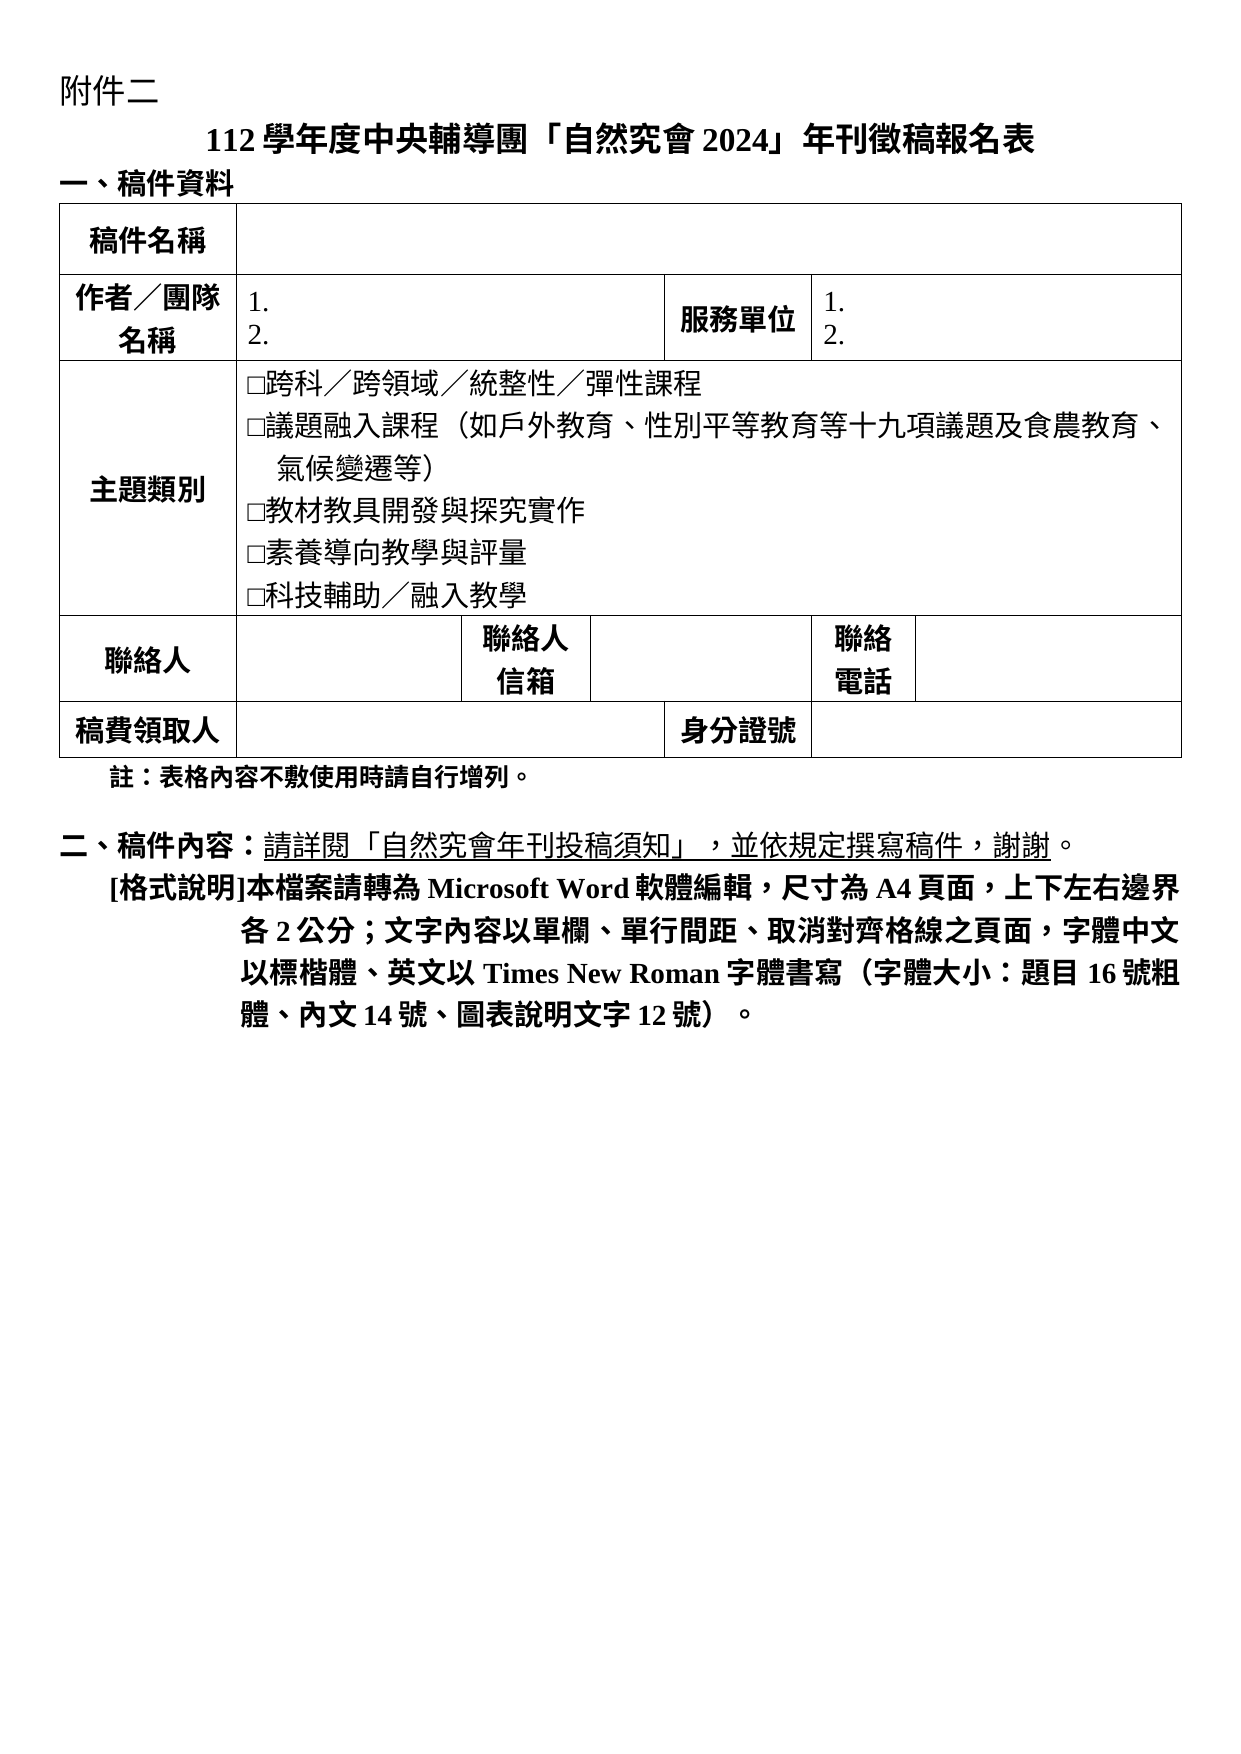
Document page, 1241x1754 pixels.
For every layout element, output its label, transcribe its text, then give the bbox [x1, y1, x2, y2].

text 註：表格內容不敷使用時請自行增列。 [59, 758, 1181, 794]
text 112學年度中央輔導團「自然究會2024」年刊徵稿報名表 [59, 113, 1181, 161]
table_header 稿件名稱 [60, 204, 236, 274]
text 一、稿件資料 [59, 161, 1181, 203]
table_cell 服務單位 [665, 275, 811, 359]
table_cell 聯絡人信箱 [462, 616, 590, 701]
table_cell □跨科／跨領域／統整性／彈性課程 □議題融入課程（如戶外教育、性別平等教育等十九項議題及食農教育、氣候變遷等） □教材教具開發與探究實作 □素養導向教學與評量 □科技輔助／融入教學 [237, 361, 1181, 615]
table_cell 稿費領取人 [60, 702, 236, 757]
table_cell 1. 2. [237, 275, 664, 359]
text 附件二 [59, 64, 1181, 113]
table_cell 聯絡人 [60, 616, 236, 701]
text [格式說明]本檔案請轉為Microsoft Word軟體編輯，尺寸為A4頁面，上下左右邊界各2公分；文字內容以單欄、單行間距、取消對齊格線之頁面，字體中文以標楷體、英文以Times New Roman字體書寫（字體大小：題目16號粗體、內文14號、圖表說明文字12號）。 [109, 865, 1181, 1034]
text 二、稿件內容：請詳閱「自然究會年刊投稿須知」，並依規定撰寫稿件，謝謝。 [59, 823, 1181, 865]
table_cell [916, 616, 1181, 701]
table_cell [812, 702, 1181, 757]
table_cell 聯絡電話 [812, 616, 915, 701]
table_cell 主題類別 [60, 361, 236, 615]
table_cell [237, 702, 664, 757]
table_cell [237, 616, 461, 701]
table_cell 作者／團隊名稱 [60, 275, 236, 359]
table_cell 1. 2. [812, 275, 1181, 359]
table_cell 身分證號 [665, 702, 811, 757]
table_header [237, 204, 1181, 274]
table_cell [591, 616, 811, 701]
